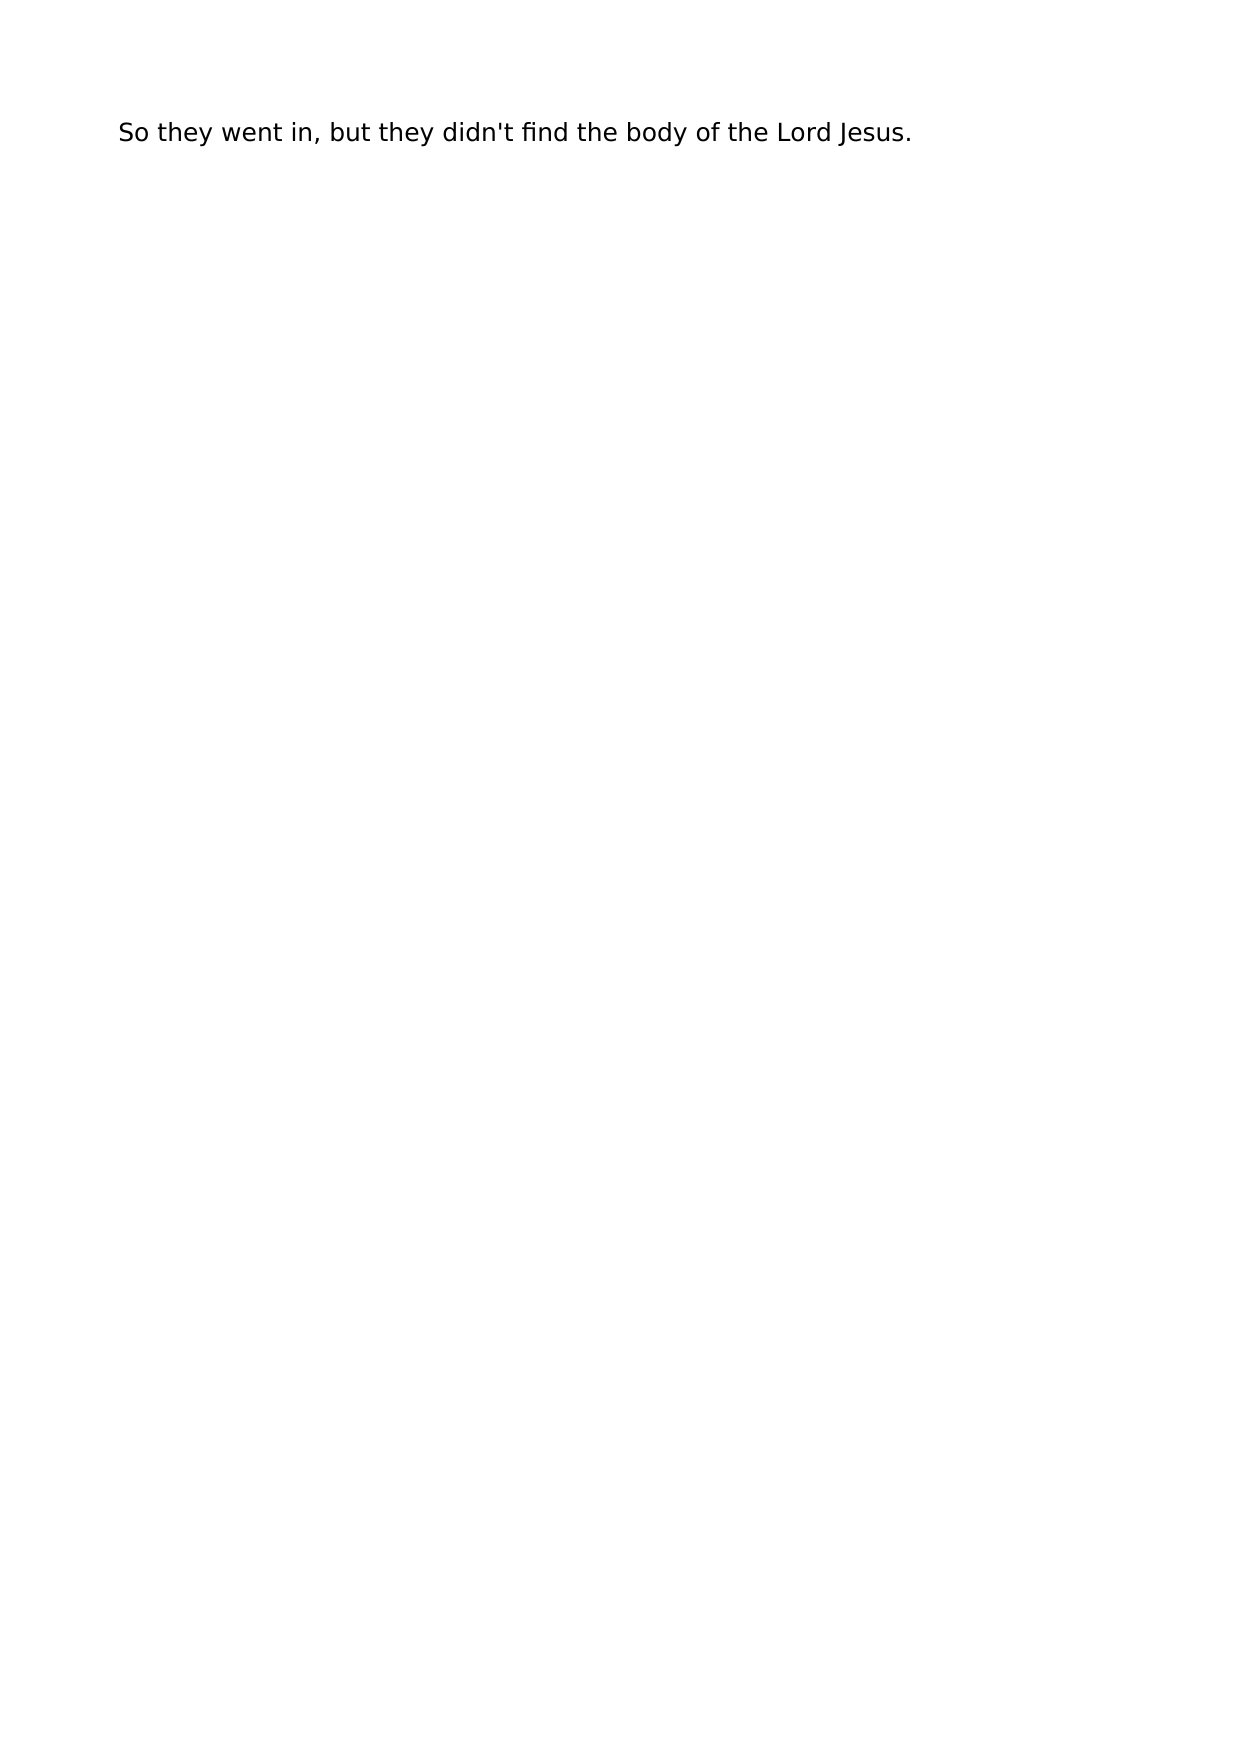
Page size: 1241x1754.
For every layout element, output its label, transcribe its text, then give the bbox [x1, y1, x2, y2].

text So they went in, but they didn't find the body of the Lord Jesus. [118, 118, 1122, 147]
